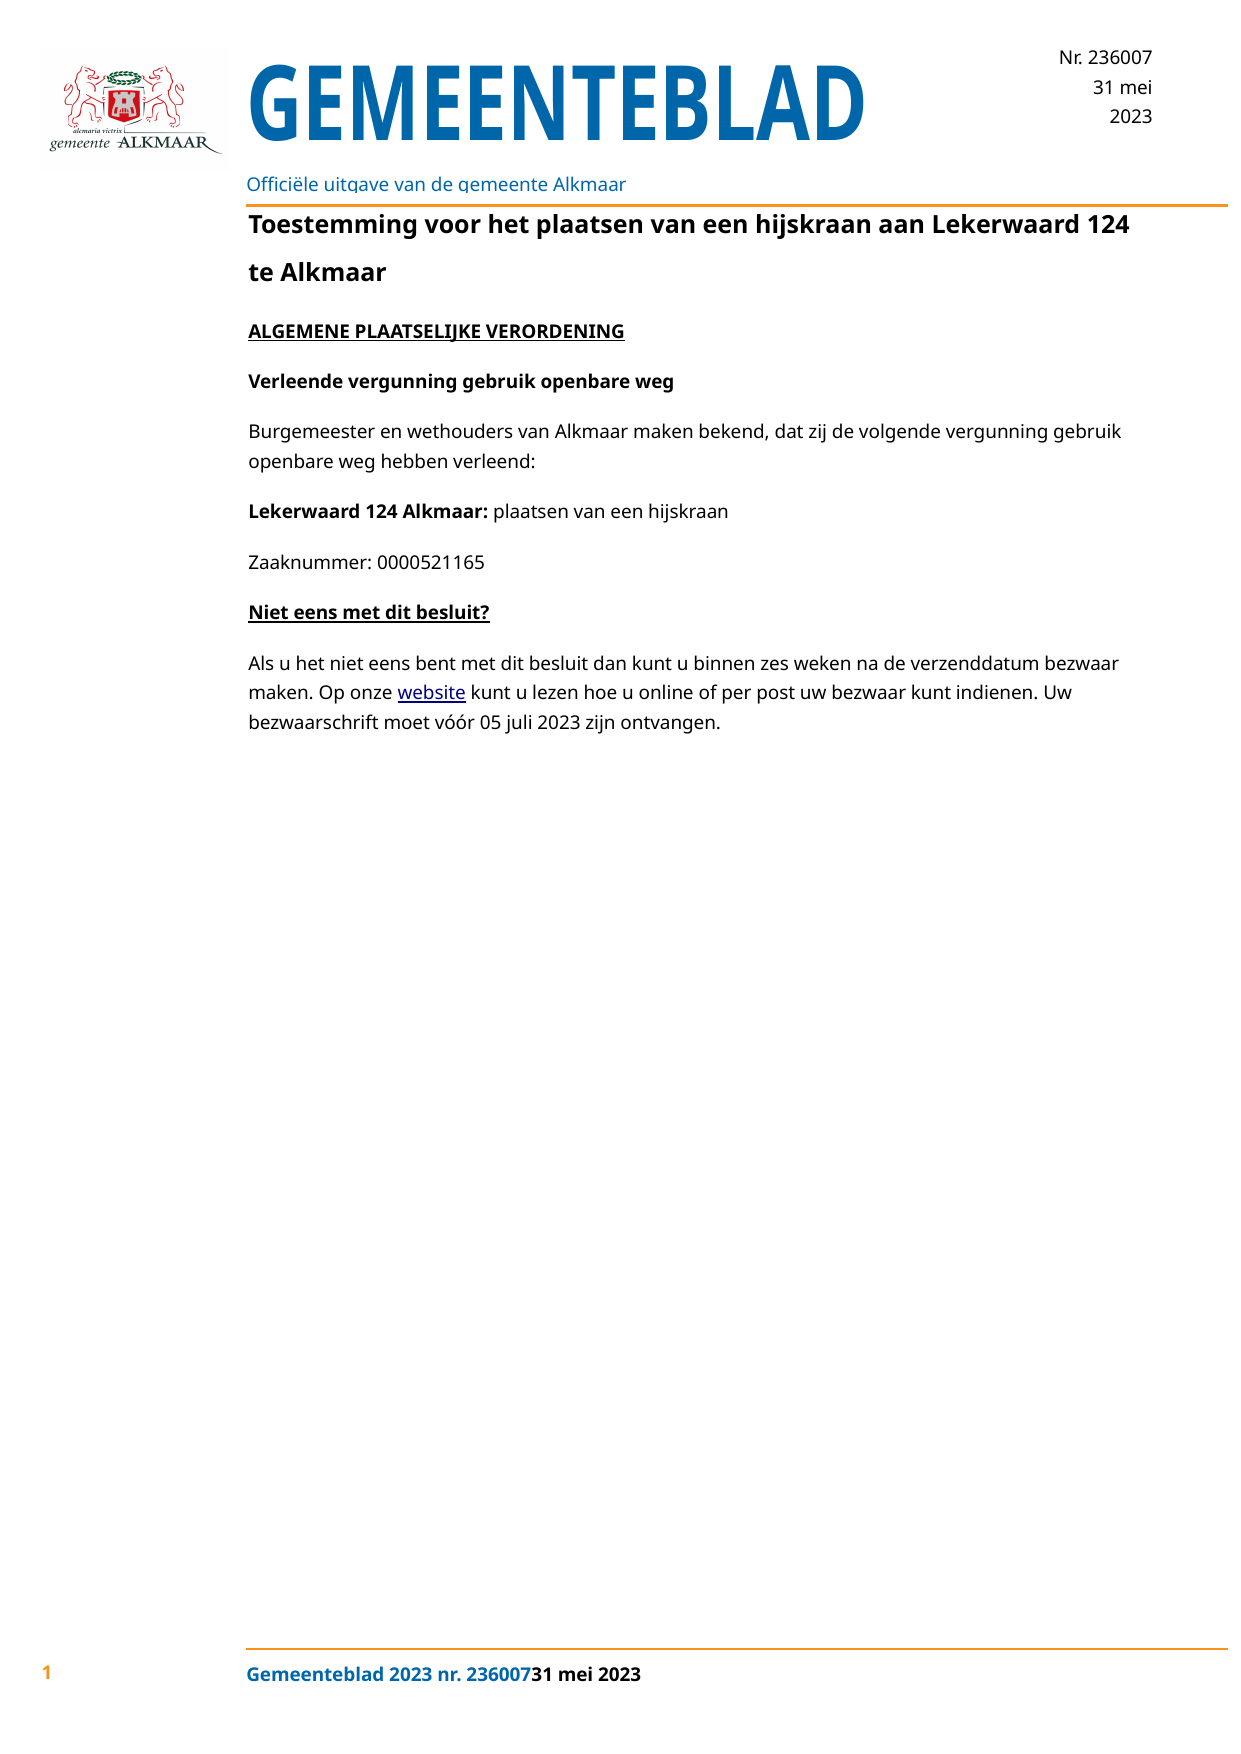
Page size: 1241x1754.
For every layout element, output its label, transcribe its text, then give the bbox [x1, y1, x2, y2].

text Lekerwaard 124 Alkmaar: plaatsen van een hijskraan [248, 499, 1152, 524]
text Verleende vergunning gebruik openbare weg [248, 368, 1152, 394]
text Burgemeester en wethouders van Alkmaar maken bekend, dat zij de volgende vergunning gebruik openbare weg hebben verleend: [248, 419, 1152, 474]
text ALGEMENE PLAATSELIJKE VERORDENING [248, 318, 1152, 344]
text Toestemming voor het plaatsen van een hijskraan aan Lekerwaard 124 te Alkmaar [248, 207, 1152, 288]
text Als u het niet eens bent met dit besluit dan kunt u binnen zes weken na de verzenddatum bezwaar maken. Op onze website kunt u lezen hoe u online of per post uw bezwaar kunt indienen. Uw bezwaarschrift moet vóór 05 juli 2023 zijn ontvangen. [248, 650, 1152, 735]
text Niet eens met dit besluit? [248, 599, 1152, 625]
picture [41, 47, 231, 172]
text Zaaknummer: 0000521165 [248, 549, 1152, 575]
